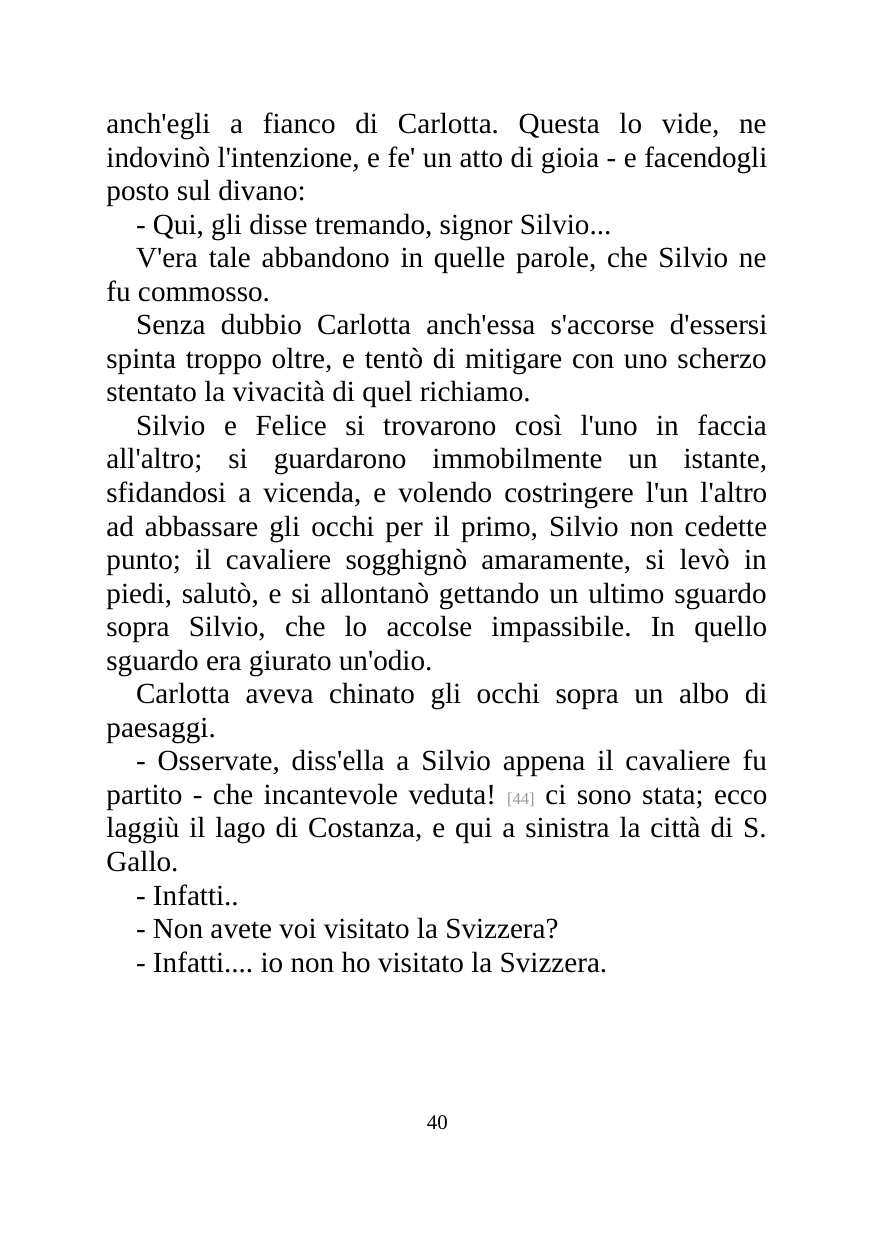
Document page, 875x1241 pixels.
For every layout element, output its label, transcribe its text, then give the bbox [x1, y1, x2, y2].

text - Osservate, diss'ella a Silvio appena il cavaliere fu partito - che incantevole veduta! [44] ci sono stata; ecco laggiù il lago di Costanza, e qui a sinistra la città di S. Gallo. [106, 743, 768, 878]
text - Infatti.. [106, 878, 768, 911]
text Silvio e Felice si trovarono così l'uno in faccia all'altro; si guardarono immobilmente un istante, sfidandosi a vicenda, e volendo costringere l'un l'altro ad abbassare gli occhi per il primo, Silvio non cedette punto; il cavaliere sogghignò amaramente, si levò in piedi, salutò, e si allontanò gettando un ultimo sguardo sopra Silvio, che lo accolse impassibile. In quello sguardo era giurato un'odio. [106, 408, 768, 676]
text - Infatti.... io non ho visitato la Svizzera. [106, 945, 768, 978]
text Carlotta aveva chinato gli occhi sopra un albo di paesaggi. [106, 676, 768, 743]
text Senza dubbio Carlotta anch'essa s'accorse d'essersi spinta troppo oltre, e tentò di mitigare con uno scherzo stentato la vivacità di quel richiamo. [106, 307, 768, 408]
text V'era tale abbandono in quelle parole, che Silvio ne fu commosso. [106, 240, 768, 307]
text - Non avete voi visitato la Svizzera? [106, 911, 768, 945]
text - Qui, gli disse tremando, signor Silvio... [106, 207, 768, 240]
text anch'egli a fianco di Carlotta. Questa lo vide, ne indovinò l'intenzione, e fe' un atto di gioia - e facendogli posto sul divano: [106, 106, 768, 207]
